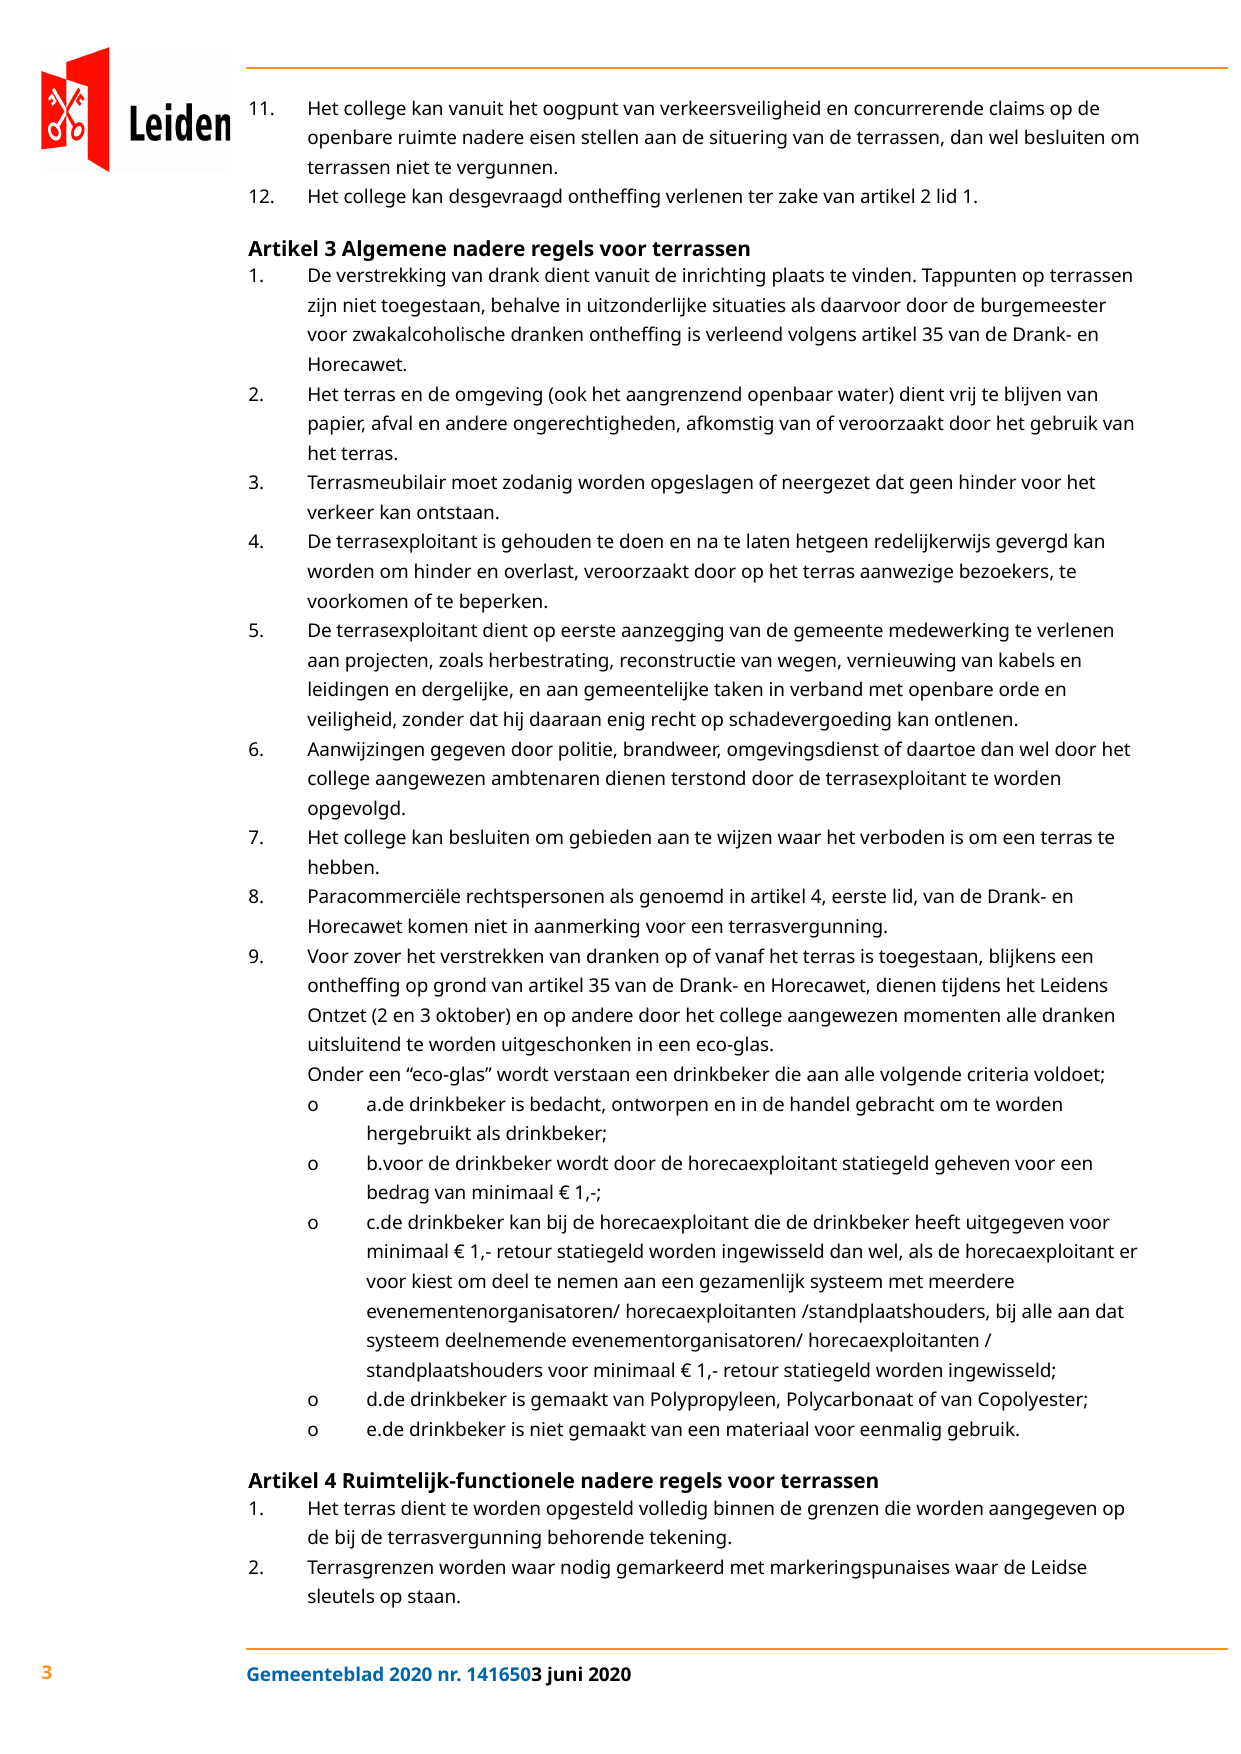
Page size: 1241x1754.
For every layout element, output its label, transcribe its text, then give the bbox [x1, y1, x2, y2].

list d.de drinkbeker is gemaakt van Polypropyleen, Polycarbonaat of van Copolyester; [307, 1387, 1152, 1412]
list De terrasexploitant dient op eerste aanzegging van de gemeente medewerking te verlenen aan projecten, zoals herbestrating, reconstructie van wegen, vernieuwing van kabels en leidingen en dergelijke, en aan gemeentelijke taken in verband met openbare orde en veiligheid, zonder dat hij daaraan enig recht op schadevergoeding kan ontlenen. [248, 617, 1152, 732]
list Het terras dient te worden opgesteld volledig binnen de grenzen die worden aangegeven op de bij de terrasvergunning behorende tekening. [248, 1495, 1152, 1550]
list De terrasexploitant is gehouden te doen en na te laten hetgeen redelijkerwijs gevergd kan worden om hinder en overlast, veroorzaakt door op het terras aanwezige bezoekers, te voorkomen of te beperken. [248, 529, 1152, 613]
list Het terras en de omgeving (ook het aangrenzend openbaar water) dient vrij te blijven van papier, afval en andere ongerechtigheden, afkomstig van of veroorzaakt door het gebruik van het terras. [248, 381, 1152, 466]
text Artikel 4 Ruimtelijk-functionele nadere regels voor terrassen [248, 1467, 1152, 1495]
list Voor zover het verstrekken van dranken op of vanaf het terras is toegestaan, blijkens een ontheffing op grond van artikel 35 van de Drank- en Horecawet, dienen tijdens het Leidens Ontzet (2 en 3 oktober) en op andere door het college aangewezen momenten alle dranken uitsluitend te worden uitgeschonken in een eco-glas. [248, 943, 1152, 1057]
text Artikel 3 Algemene nadere regels voor terrassen [248, 234, 1152, 262]
list b.voor de drinkbeker wordt door de horecaexploitant statiegeld geheven voor een bedrag van minimaal € 1,-; [307, 1150, 1152, 1205]
list e.de drinkbeker is niet gemaakt van een materiaal voor eenmalig gebruik. [307, 1416, 1152, 1442]
list Terrasmeubilair moet zodanig worden opgeslagen of neergezet dat geen hinder voor het verkeer kan ontstaan. [248, 469, 1152, 525]
list Terrasgrenzen worden waar nodig gemarkeerd met markeringspunaises waar de Leidse sleutels op staan. [248, 1554, 1152, 1609]
list Het college kan besluiten om gebieden aan te wijzen waar het verboden is om een terras te hebben. [248, 824, 1152, 880]
list Aanwijzingen gegeven door politie, brandweer, omgevingsdienst of daartoe dan wel door het college aangewezen ambtenaren dienen terstond door de terrasexploitant te worden opgevolgd. [248, 736, 1152, 821]
picture [41, 47, 231, 172]
list Paracommerciële rechtspersonen als genoemd in artikel 4, eerste lid, van de Drank- en Horecawet komen niet in aanmerking voor een terrasvergunning. [248, 884, 1152, 939]
list c.de drinkbeker kan bij de horecaexploitant die de drinkbeker heeft uitgegeven voor minimaal € 1,- retour statiegeld worden ingewisseld dan wel, als de horecaexploitant er voor kiest om deel te nemen aan een gezamenlijk systeem met meerdere evenementenorganisatoren/ horecaexploitanten /standplaatshouders, bij alle aan dat systeem deelnemende evenementorganisatoren/ horecaexploitanten / standplaatshouders voor minimaal € 1,- retour statiegeld worden ingewisseld; [307, 1209, 1152, 1383]
list a.de drinkbeker is bedacht, ontworpen en in de handel gebracht om te worden hergebruikt als drinkbeker; [307, 1091, 1152, 1146]
list Het college kan desgevraagd ontheffing verlenen ter zake van artikel 2 lid 1. [248, 183, 1152, 209]
list De verstrekking van drank dient vanuit de inrichting plaats te vinden. Tappunten op terrassen zijn niet toegestaan, behalve in uitzonderlijke situaties als daarvoor door de burgemeester voor zwakalcoholische dranken ontheffing is verleend volgens artikel 35 van de Drank- en Horecawet. [248, 262, 1152, 377]
list Het college kan vanuit het oogpunt van verkeersveiligheid en concurrerende claims op de openbare ruimte nadere eisen stellen aan de situering van de terrassen, dan wel besluiten om terrassen niet te vergunnen. [248, 95, 1152, 180]
list Onder een “eco-glas” wordt verstaan een drinkbeker die aan alle volgende criteria voldoet; [248, 1061, 1152, 1087]
